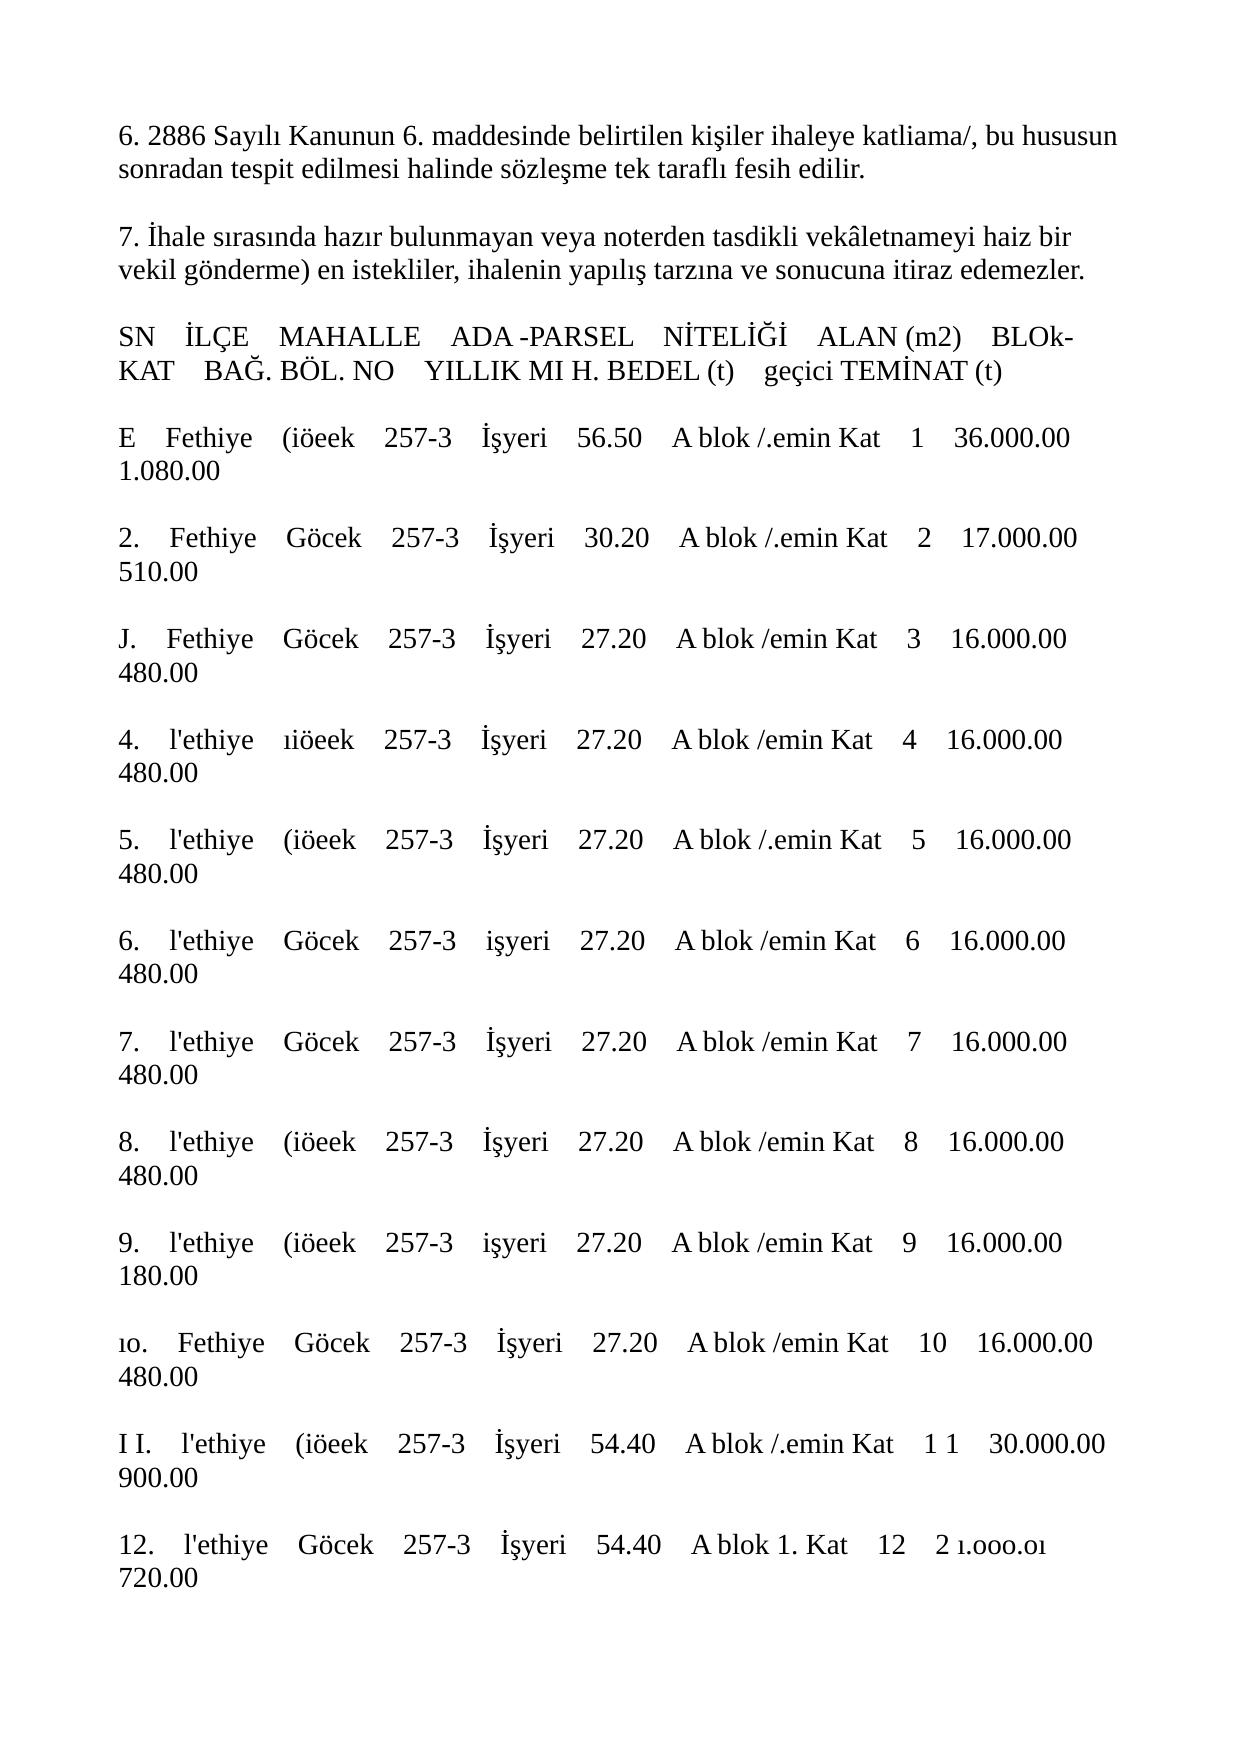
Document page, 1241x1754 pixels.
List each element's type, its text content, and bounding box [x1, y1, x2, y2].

text 6. 2886 Sayılı Kanunun 6. maddesinde belirtilen kişiler ihaleye katliama/, bu hususun sonradan tespit edilmesi halinde sözleşme tek taraflı fesih edilir. [118, 118, 1122, 185]
text ıo. Fethiye Göcek 257-3 İşyeri 27.20 A blok /emin Kat 10 16.000.00 480.00 [118, 1326, 1122, 1393]
text E Fethiye (iöeek 257-3 İşyeri 56.50 A blok /.emin Kat 1 36.000.00 1.080.00 [118, 420, 1122, 487]
text 9. l'ethiye (iöeek 257-3 işyeri 27.20 A blok /emin Kat 9 16.000.00 180.00 [118, 1225, 1122, 1292]
text I I. l'ethiye (iöeek 257-3 İşyeri 54.40 A blok /.emin Kat 1 1 30.000.00 900.00 [118, 1426, 1122, 1493]
text 8. l'ethiye (iöeek 257-3 İşyeri 27.20 A blok /emin Kat 8 16.000.00 480.00 [118, 1124, 1122, 1191]
text 12. l'ethiye Göcek 257-3 İşyeri 54.40 A blok 1. Kat 12 2 ı.ooo.oı 720.00 [118, 1527, 1122, 1594]
text 7. l'ethiye Göcek 257-3 İşyeri 27.20 A blok /emin Kat 7 16.000.00 480.00 [118, 1024, 1122, 1091]
text 6. l'ethiye Göcek 257-3 işyeri 27.20 A blok /emin Kat 6 16.000.00 480.00 [118, 923, 1122, 990]
text SN İLÇE MAHALLE ADA -PARSEL NİTELİĞİ ALAN (m2) BLOk-KAT BAĞ. BÖL. NO YILLIK MI H. BEDEL (t) geçici TEMİNAT (t) [118, 319, 1122, 386]
text 2. Fethiye Göcek 257-3 İşyeri 30.20 A blok /.emin Kat 2 17.000.00 510.00 [118, 521, 1122, 588]
text J. Fethiye Göcek 257-3 İşyeri 27.20 A blok /emin Kat 3 16.000.00 480.00 [118, 621, 1122, 688]
text 4. l'ethiye ıiöeek 257-3 İşyeri 27.20 A blok /emin Kat 4 16.000.00 480.00 [118, 722, 1122, 789]
text 7. İhale sırasında hazır bulunmayan veya noterden tasdikli vekâletnameyi haiz bir vekil gönderme) en istekliler, ihalenin yapılış tarzına ve sonucuna itiraz edemezler. [118, 219, 1122, 286]
text 5. l'ethiye (iöeek 257-3 İşyeri 27.20 A blok /.emin Kat 5 16.000.00 480.00 [118, 822, 1122, 889]
